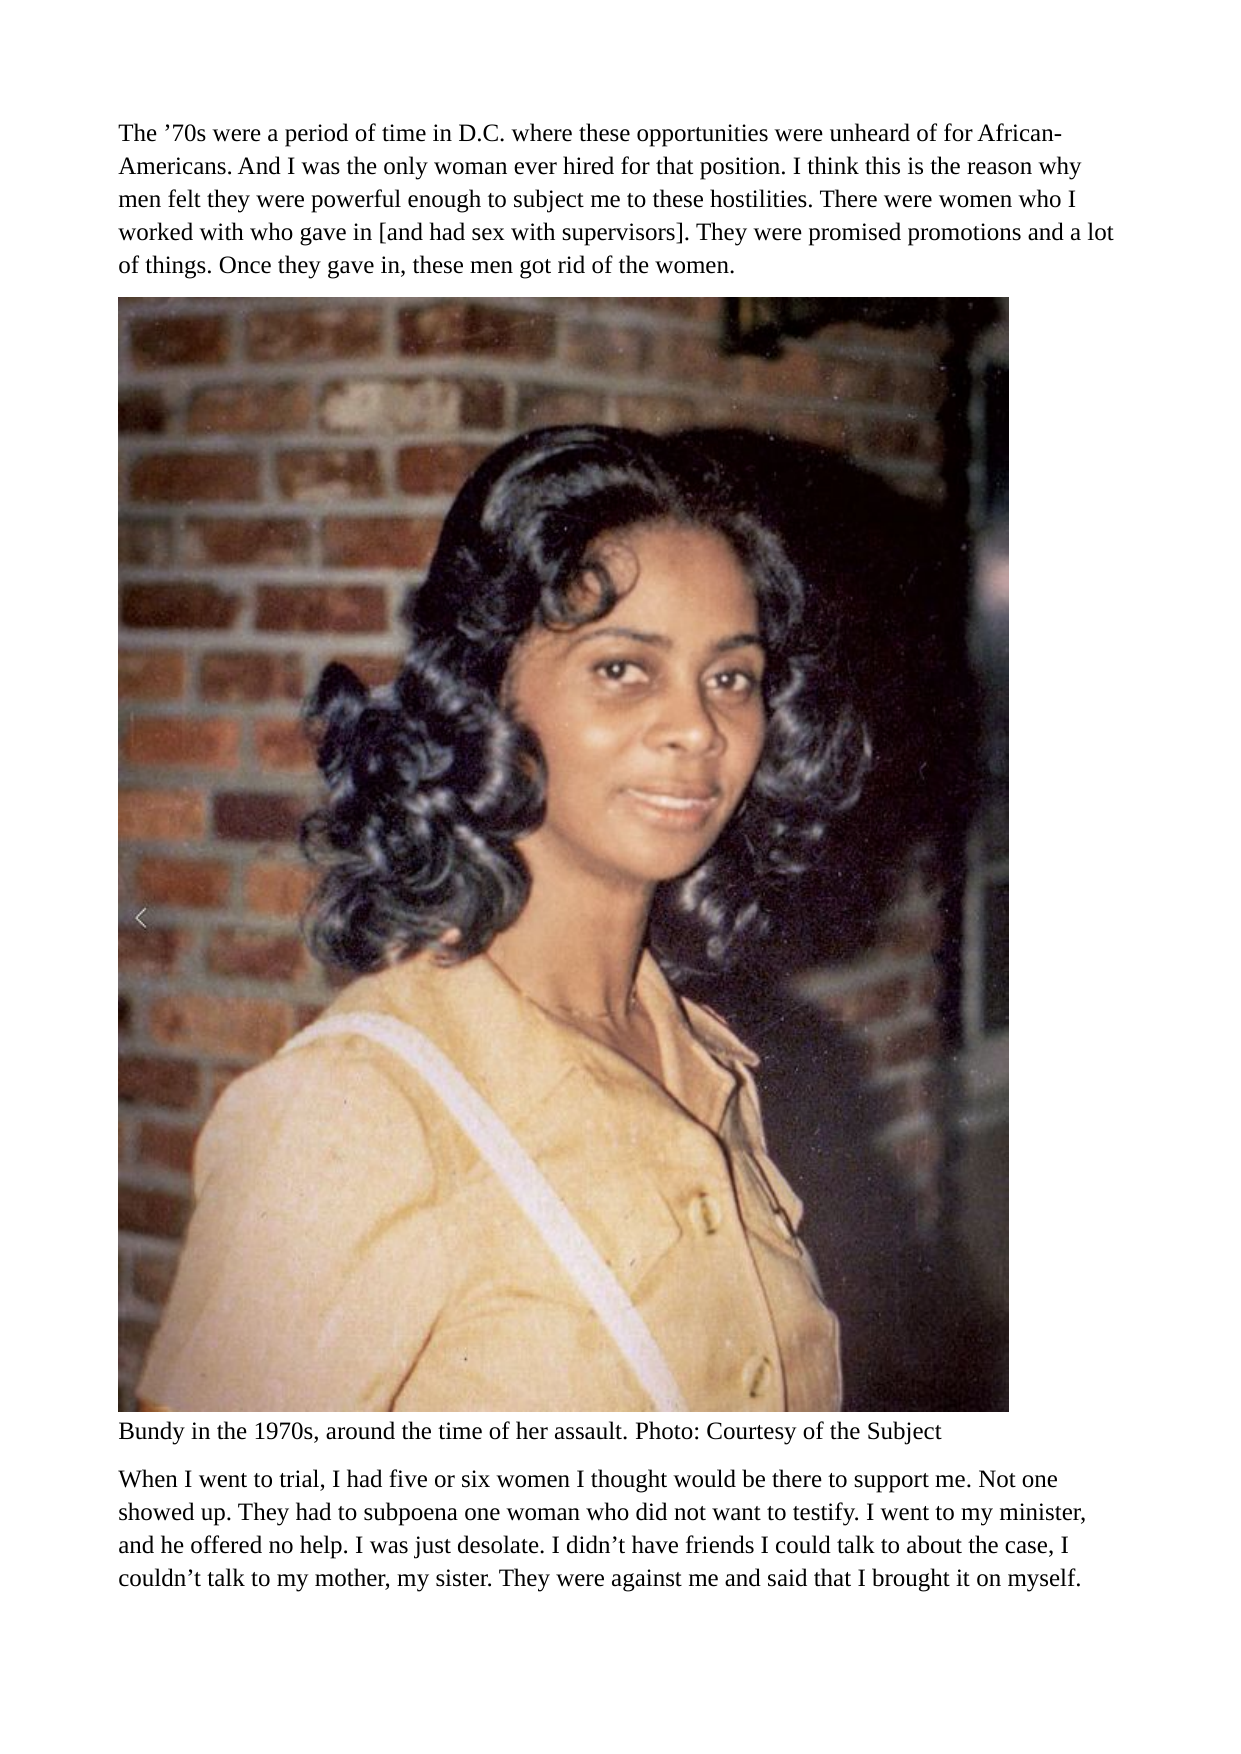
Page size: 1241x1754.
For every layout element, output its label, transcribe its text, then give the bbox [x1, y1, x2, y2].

text The ’70s were a period of time in D.C. where these opportunities were unheard of for African-Americans. And I was the only woman ever hired for that position. I think this is the reason why men felt they were powerful enough to subject me to these hostilities. There were women who I worked with who gave in [and had sex with supervisors]. They were promised promotions and a lot of things. Once they gave in, these men got rid of the women. [118, 118, 1122, 279]
text Bundy in the 1970s, around the time of her assault. Photo: Courtesy of the Subject [118, 1416, 1122, 1445]
text When I went to trial, I had five or six women I thought would be there to support me. Not one showed up. They had to subpoena one woman who did not want to testify. I went to my minister, and he offered no help. I was just desolate. I didn’t have friends I could talk to about the case, I couldn’t talk to my mother, my sister. They were against me and said that I brought it on myself. [118, 1464, 1122, 1592]
picture [118, 297, 1009, 1412]
